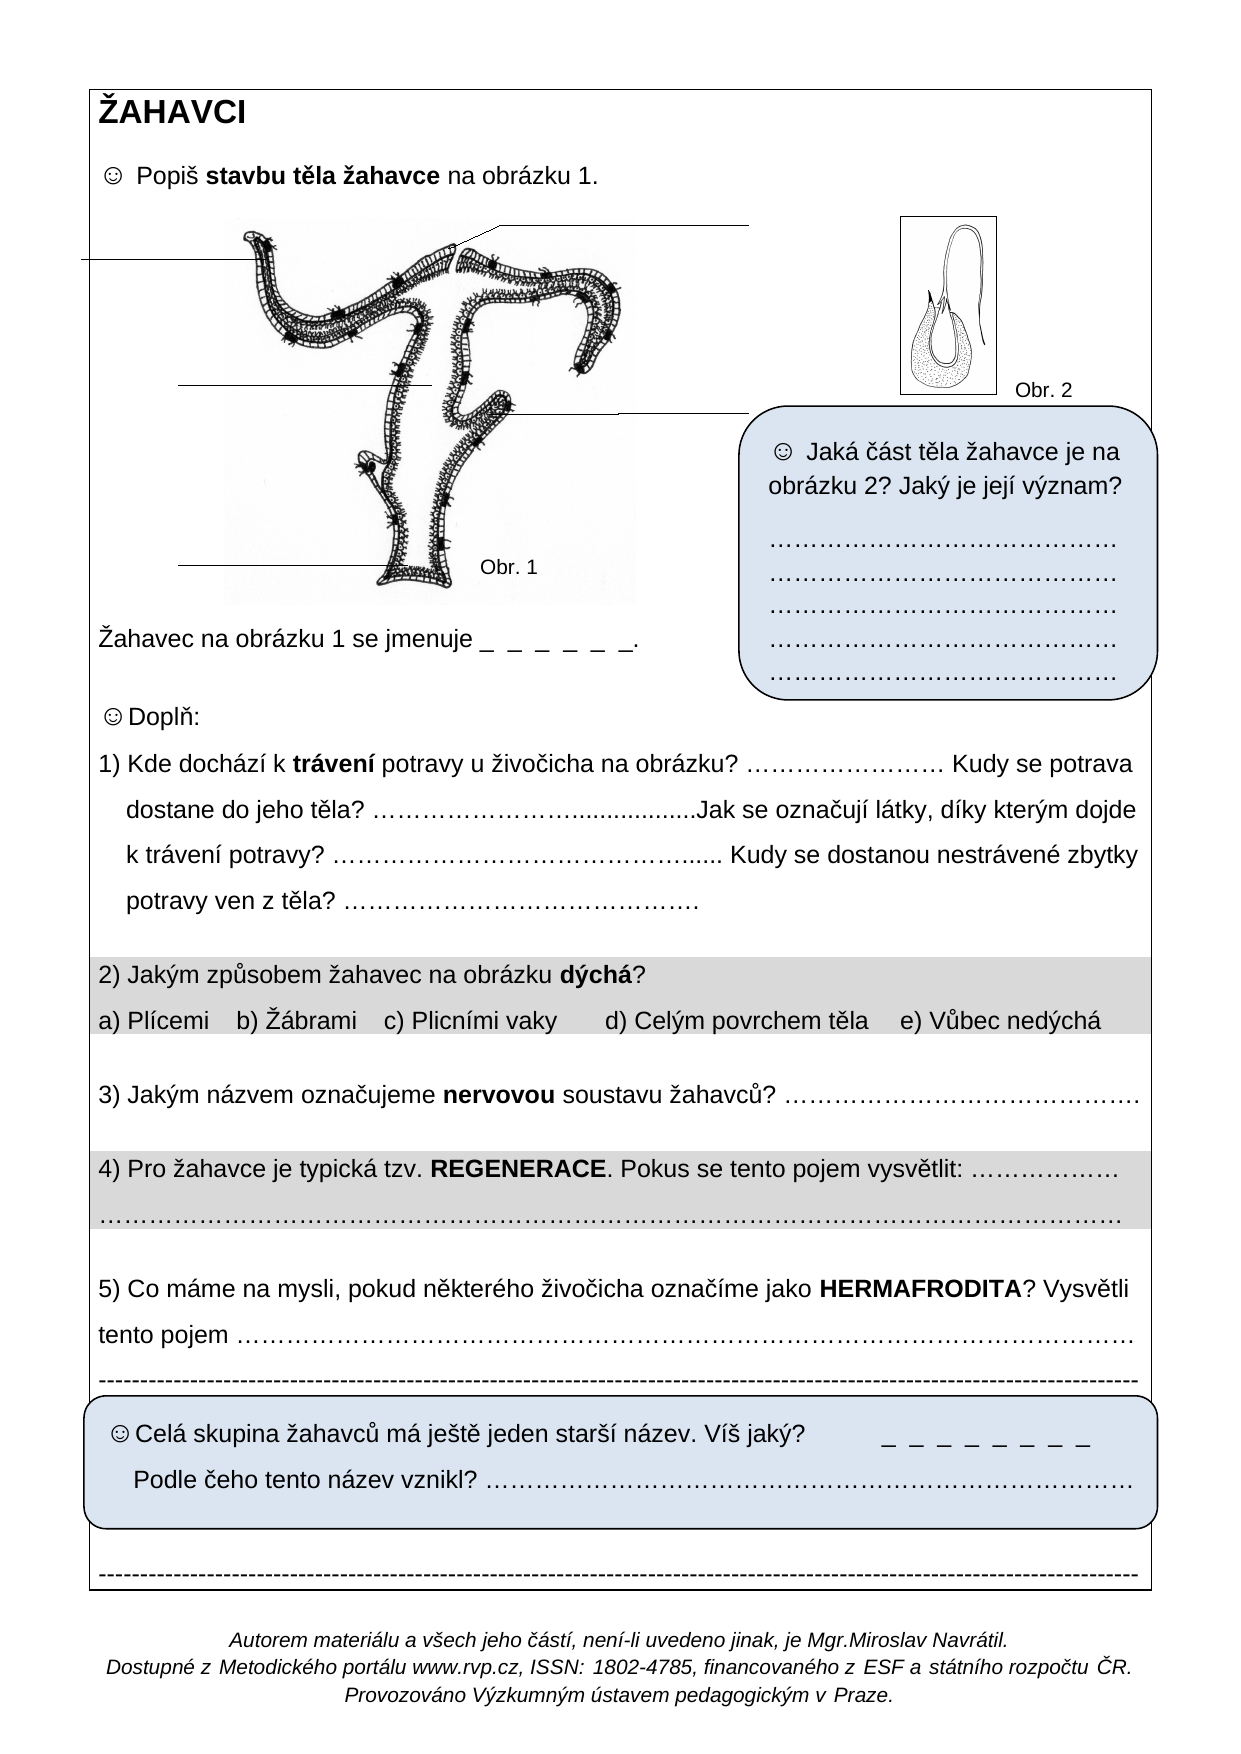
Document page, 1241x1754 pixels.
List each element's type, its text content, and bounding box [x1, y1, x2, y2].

text Obr. 1 [90, 552, 222, 579]
text ŽAHAVCI [90, 90, 1151, 130]
text 5) Co máme na mysli, pokud některého živočicha označíme jako HERMAFRODITA? Vysvětli [90, 1271, 1151, 1303]
text Obr. 2 [637, 374, 1151, 401]
picture [901, 217, 996, 394]
text [90, 374, 222, 401]
text 1) Kde dochází k trávení potravy u živočicha na obrázku? …………………… Kudy se potrava [90, 746, 1151, 778]
text 2) Jakým způsobem žahavec na obrázku dýchá? [90, 957, 1151, 989]
text …………………………………………………………………………………………………………… [90, 1197, 1151, 1229]
text a) Plícemi b) Žábrami c) Plicními vaky d) Celým povrchem těla e) Vůbec nedýchá [90, 1003, 1151, 1034]
text Obr. 1 [637, 552, 738, 579]
text ----------------------------------------------------------------------------------------------------------------------------- [90, 1556, 1151, 1589]
text 3) Jakým názvem označujeme nervovou soustavu žahavců? ……………………………………. [90, 1077, 1151, 1109]
text ------------------------------------------------------------------------------------------------------------------------------ [90, 1362, 1151, 1400]
text ☺Doplň: [90, 695, 1151, 732]
text ☺ Popiš stavbu těla žahavce na obrázku 1. [90, 154, 1151, 190]
text dostane do jeho těla? ……………………..................Jak se označují látky, díky kterým dojde [90, 792, 1151, 824]
text k trávení potravy? ……………………………………...... Kudy se dostanou nestrávené zbytky [90, 837, 1151, 869]
text 4) Pro žahavce je typická tzv. REGENERACE. Pokus se tento pojem vysvětlit: ……………… [90, 1151, 1151, 1183]
text tento pojem ……………………………………………………………………………………………… [90, 1317, 1151, 1348]
text potravy ven z těla? ……………………………………. [90, 883, 1151, 915]
picture [223, 218, 636, 605]
text Žahavec na obrázku 1 se jmenuje _ _ _ _ _ _. [90, 621, 738, 653]
